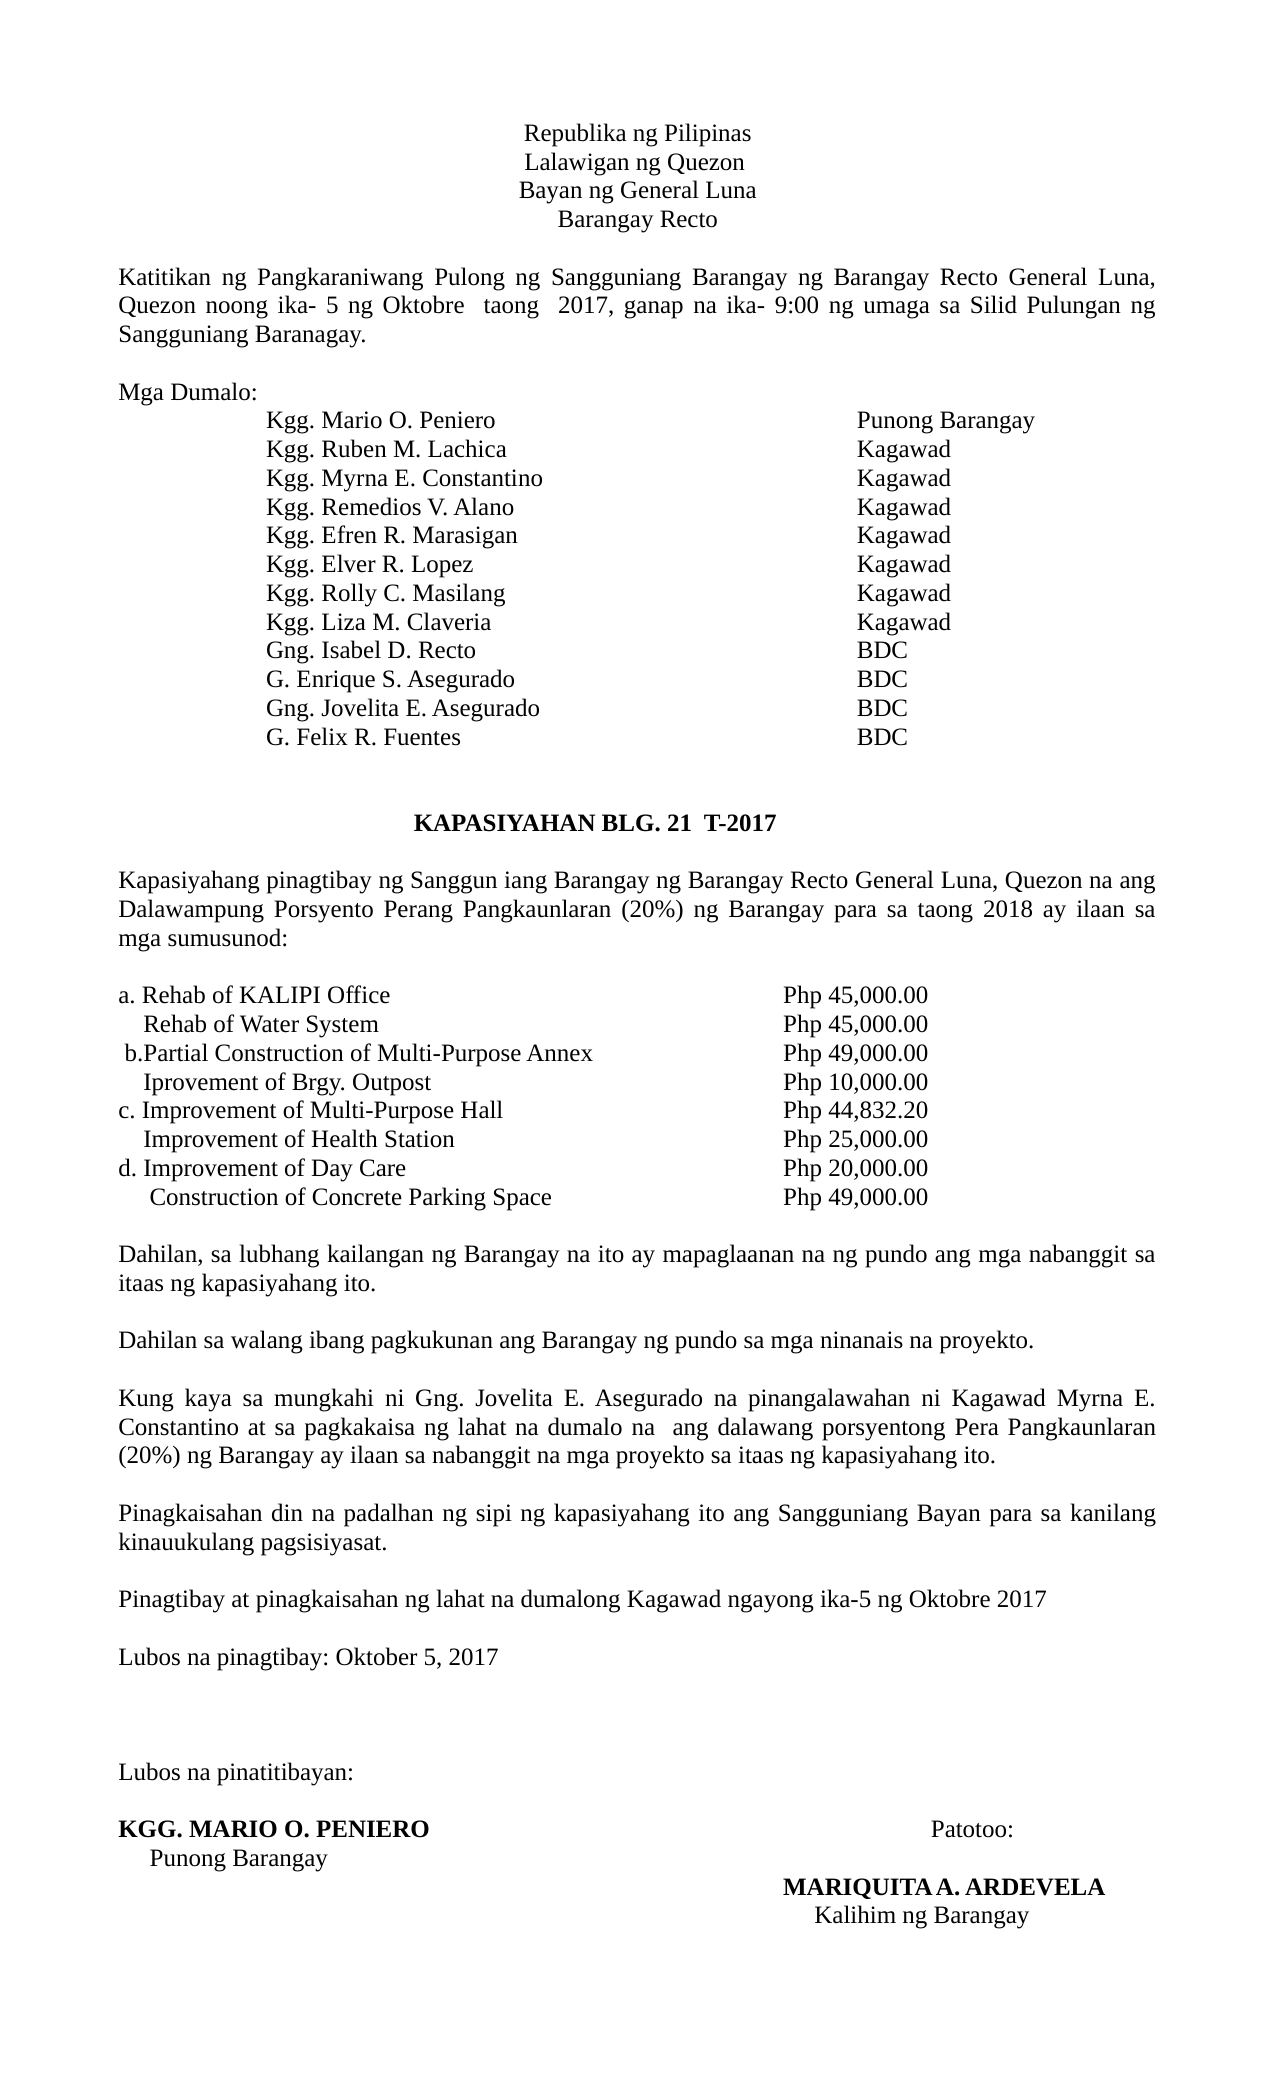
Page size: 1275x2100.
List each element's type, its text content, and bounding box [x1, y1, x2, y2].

text G. Enrique S. Asegurado BDC [118, 664, 1157, 693]
text Gng. Isabel D. Recto BDC [118, 636, 1157, 664]
text Kgg. Mario O. Peniero Punong Barangay [118, 406, 1157, 434]
text Pinagkaisahan din na padalhan ng sipi ng kapasiyahang ito ang Sangguniang Bayan para sa kanilang kinauukulang pagsisiyasat. [118, 1498, 1157, 1556]
text Dahilan, sa lubhang kailangan ng Barangay na ito ay mapaglaanan na ng pundo ang mga nabanggit sa itaas ng kapasiyahang ito. [118, 1239, 1157, 1297]
text Kgg. Efren R. Marasigan Kagawad [118, 521, 1157, 549]
text Kgg. Ruben M. Lachica Kagawad [118, 434, 1157, 463]
text Gng. Jovelita E. Asegurado BDC [118, 693, 1157, 722]
text Construction of Concrete Parking Space Php 49,000.00 [118, 1182, 1157, 1211]
text Katitikan ng Pangkaraniwang Pulong ng Sangguniang Barangay ng Barangay Recto General Luna, Quezon noong ika- 5 ng Oktobre taong 2017, ganap na ika- 9:00 ng umaga sa Silid Pulungan ng Sangguniang Baranagay. [118, 262, 1157, 348]
text Mga Dumalo: [118, 377, 1157, 406]
text Iprovement of Brgy. Outpost Php 10,000.00 [118, 1067, 1157, 1096]
text Kapasiyahang pinagtibay ng Sanggun iang Barangay ng Barangay Recto General Luna, Quezon na ang Dalawampung Porsyento Perang Pangkaunlaran (20%) ng Barangay para sa taong 2018 ay ilaan sa mga sumusunod: [118, 866, 1157, 952]
text MARIQUITA A. ARDEVELA [118, 1872, 1157, 1901]
text Lubos na pinagtibay: Oktober 5, 2017 [118, 1642, 1157, 1671]
text b.Partial Construction of Multi-Purpose Annex Php 49,000.00 [118, 1038, 1157, 1067]
text G. Felix R. Fuentes BDC [118, 722, 1157, 751]
text c. Improvement of Multi-Purpose Hall Php 44,832.20 [118, 1096, 1157, 1124]
text Kgg. Myrna E. Constantino Kagawad [118, 463, 1157, 492]
text KAPASIYAHAN BLG. 21 T-2017 [118, 808, 1157, 837]
text Kalihim ng Barangay [118, 1901, 1157, 1929]
text Kgg. Liza M. Claveria Kagawad [118, 607, 1157, 636]
text Dahilan sa walang ibang pagkukunan ang Barangay ng pundo sa mga ninanais na proyekto. [118, 1326, 1157, 1354]
text Barangay Recto [118, 204, 1157, 233]
text Bayan ng General Luna [118, 176, 1157, 204]
text Kgg. Elver R. Lopez Kagawad [118, 549, 1157, 578]
text Pinagtibay at pinagkaisahan ng lahat na dumalong Kagawad ngayong ika-5 ng Oktobre 2017 [118, 1584, 1157, 1613]
text Republika ng Pilipinas [118, 118, 1157, 147]
text d. Improvement of Day Care Php 20,000.00 [118, 1153, 1157, 1182]
text Lubos na pinatitibayan: [118, 1757, 1157, 1786]
text Rehab of Water System Php 45,000.00 [118, 1009, 1157, 1038]
text Lalawigan ng Quezon [118, 147, 1157, 176]
text Kung kaya sa mungkahi ni Gng. Jovelita E. Asegurado na pinangalawahan ni Kagawad Myrna E. Constantino at sa pagkakaisa ng lahat na dumalo na ang dalawang porsyentong Pera Pangkaunlaran (20%) ng Barangay ay ilaan sa nabanggit na mga proyekto sa itaas ng kapasiyahang ito. [118, 1383, 1157, 1469]
text Kgg. Rolly C. Masilang Kagawad [118, 578, 1157, 607]
text a. Rehab of KALIPI Office Php 45,000.00 [118, 981, 1157, 1009]
text Improvement of Health Station Php 25,000.00 [118, 1124, 1157, 1153]
text KGG. MARIO O. PENIERO Patotoo: [118, 1814, 1157, 1843]
text Kgg. Remedios V. Alano Kagawad [118, 492, 1157, 521]
text Punong Barangay [118, 1843, 1157, 1872]
